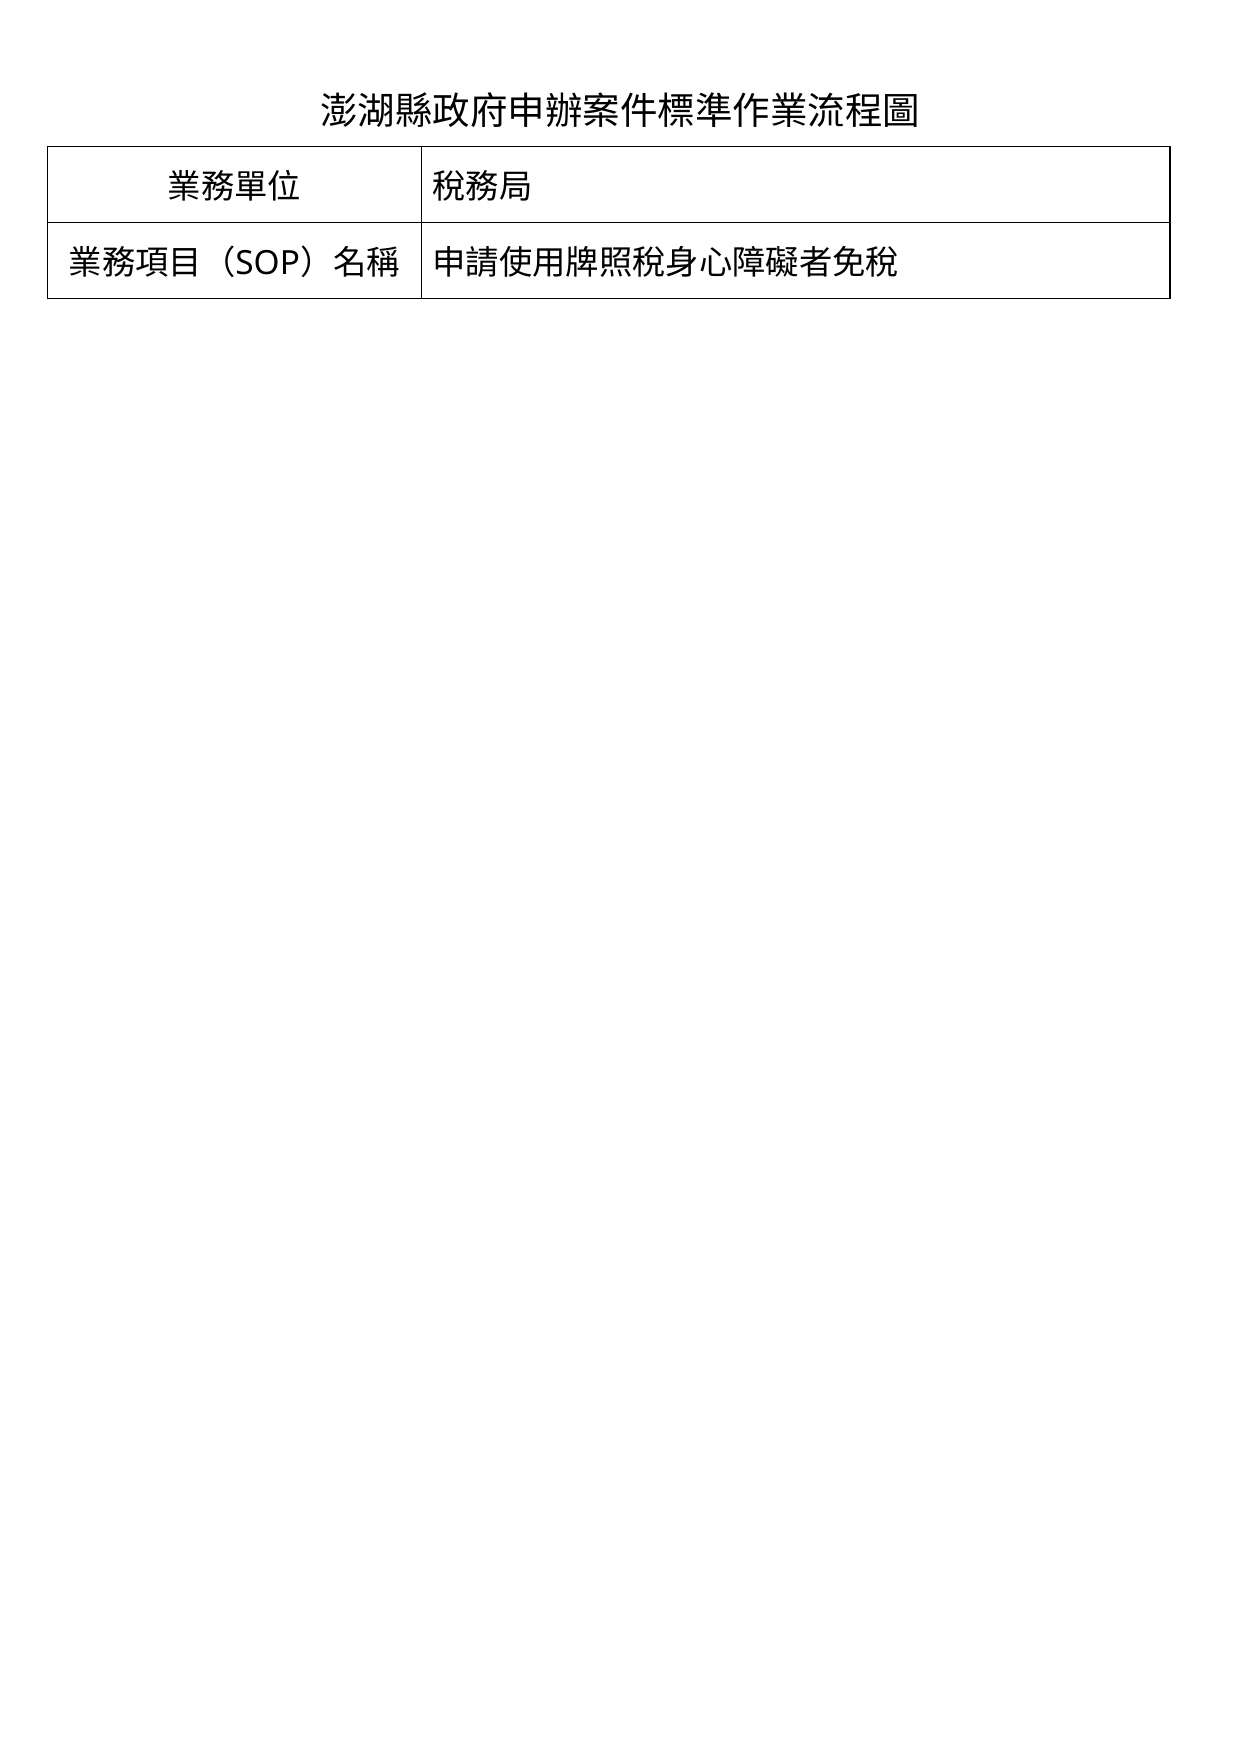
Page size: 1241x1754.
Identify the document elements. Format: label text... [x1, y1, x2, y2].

table_header 業務單位 [48, 147, 421, 222]
table_cell 申請使用牌照稅身心障礙者免稅 [422, 223, 1169, 298]
table_header 稅務局 [422, 147, 1169, 222]
table_cell 業務項目（SOP）名稱 [48, 223, 421, 298]
text 澎湖縣政府申辦案件標準作業流程圖 [59, 71, 1181, 146]
